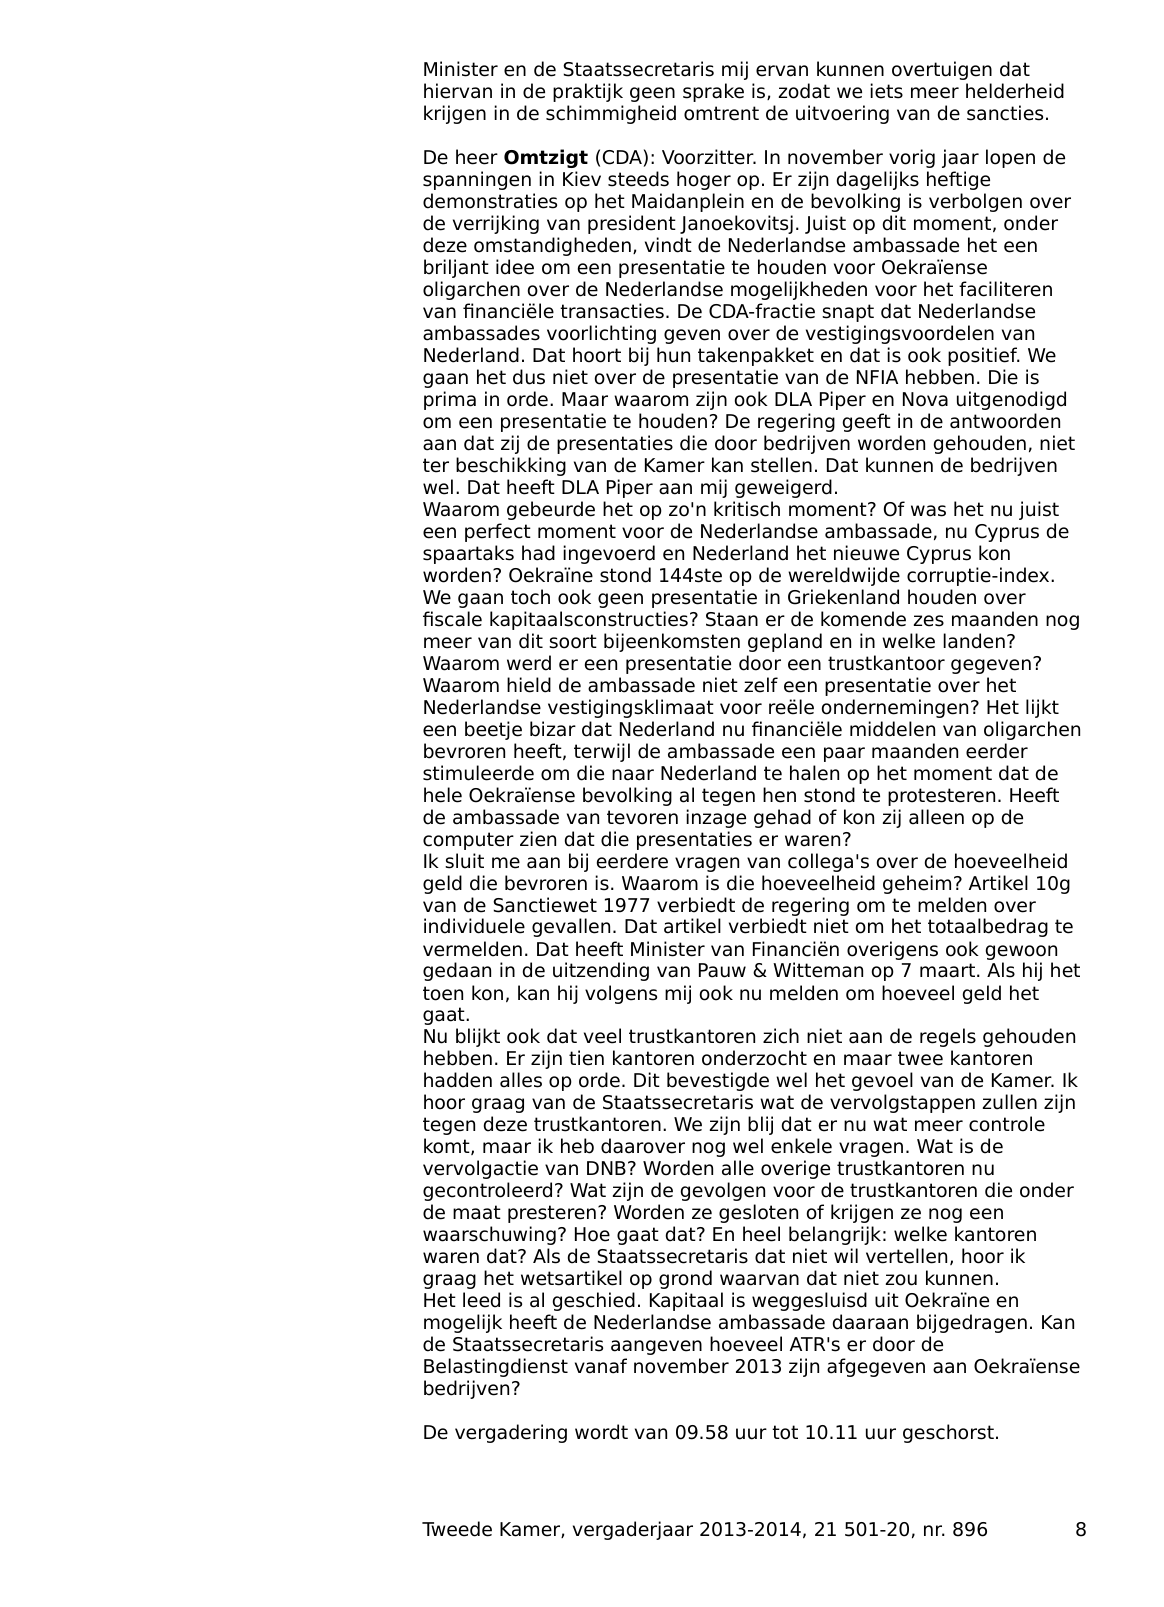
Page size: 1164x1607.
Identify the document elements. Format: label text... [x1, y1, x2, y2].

text Waarom gebeurde het op zo'n kritisch moment? Of was het nu juist een perfect moment voor de Nederlandse ambassade, nu Cyprus de spaartaks had ingevoerd en Nederland het nieuwe Cyprus kon worden? Oekraïne stond 144ste op de wereldwijde corruptie-index. We gaan toch ook geen presentatie in Griekenland houden over fiscale kapitaalsconstructies? Staan er de komende zes maanden nog meer van dit soort bijeenkomsten gepland en in welke landen? Waarom werd er een presentatie door een trustkantoor gegeven? Waarom hield de ambassade niet zelf een presentatie over het Nederlandse vestigingsklimaat voor reële ondernemingen? Het lijkt een beetje bizar dat Nederland nu financiële middelen van oligarchen bevroren heeft, terwijl de ambassade een paar maanden eerder stimuleerde om die naar Nederland te halen op het moment dat de hele Oekraïense bevolking al tegen hen stond te protesteren. Heeft de ambassade van tevoren inzage gehad of kon zij alleen op de computer zien dat die presentaties er waren? [422, 499, 1087, 851]
text Het leed is al geschied. Kapitaal is weggesluisd uit Oekraïne en mogelijk heeft de Nederlandse ambassade daaraan bijgedragen. Kan de Staatssecretaris aangeven hoeveel ATR's er door de Belastingdienst vanaf november 2013 zijn afgegeven aan Oekraïense bedrijven? [422, 1290, 1087, 1400]
text De vergadering wordt van 09.58 uur tot 10.11 uur geschorst. [422, 1422, 1087, 1444]
text Ik sluit me aan bij eerdere vragen van collega's over de hoeveelheid geld die bevroren is. Waarom is die hoeveelheid geheim? Artikel 10g van de Sanctiewet 1977 verbiedt de regering om te melden over individuele gevallen. Dat artikel verbiedt niet om het totaalbedrag te vermelden. Dat heeft Minister van Financiën overigens ook gewoon gedaan in de uitzending van Pauw & Witteman op 7 maart. Als hij het toen kon, kan hij volgens mij ook nu melden om hoeveel geld het gaat. [422, 851, 1087, 1026]
text De heer Omtzigt (CDA): Voorzitter. In november vorig jaar lopen de spanningen in Kiev steeds hoger op. Er zijn dagelijks heftige demonstraties op het Maidanplein en de bevolking is verbolgen over de verrijking van president Janoekovitsj. Juist op dit moment, onder deze omstandigheden, vindt de Nederlandse ambassade het een briljant idee om een presentatie te houden voor Oekraïense oligarchen over de Nederlandse mogelijkheden voor het faciliteren van financiële transacties. De CDA-fractie snapt dat Nederlandse ambassades voorlichting geven over de vestigingsvoordelen van Nederland. Dat hoort bij hun takenpakket en dat is ook positief. We gaan het dus niet over de presentatie van de NFIA hebben. Die is prima in orde. Maar waarom zijn ook DLA Piper en Nova uitgenodigd om een presentatie te houden? De regering geeft in de antwoorden aan dat zij de presentaties die door bedrijven worden gehouden, niet ter beschikking van de Kamer kan stellen. Dat kunnen de bedrijven wel. Dat heeft DLA Piper aan mij geweigerd. [422, 147, 1087, 499]
text Minister en de Staatssecretaris mij ervan kunnen overtuigen dat hiervan in de praktijk geen sprake is, zodat we iets meer helderheid krijgen in de schimmigheid omtrent de uitvoering van de sancties. [422, 59, 1087, 125]
text Nu blijkt ook dat veel trustkantoren zich niet aan de regels gehouden hebben. Er zijn tien kantoren onderzocht en maar twee kantoren hadden alles op orde. Dit bevestigde wel het gevoel van de Kamer. Ik hoor graag van de Staatssecretaris wat de vervolgstappen zullen zijn tegen deze trustkantoren. We zijn blij dat er nu wat meer controle komt, maar ik heb daarover nog wel enkele vragen. Wat is de vervolgactie van DNB? Worden alle overige trustkantoren nu gecontroleerd? Wat zijn de gevolgen voor de trustkantoren die onder de maat presteren? Worden ze gesloten of krijgen ze nog een waarschuwing? Hoe gaat dat? En heel belangrijk: welke kantoren waren dat? Als de Staatssecretaris dat niet wil vertellen, hoor ik graag het wetsartikel op grond waarvan dat niet zou kunnen. [422, 1026, 1087, 1290]
